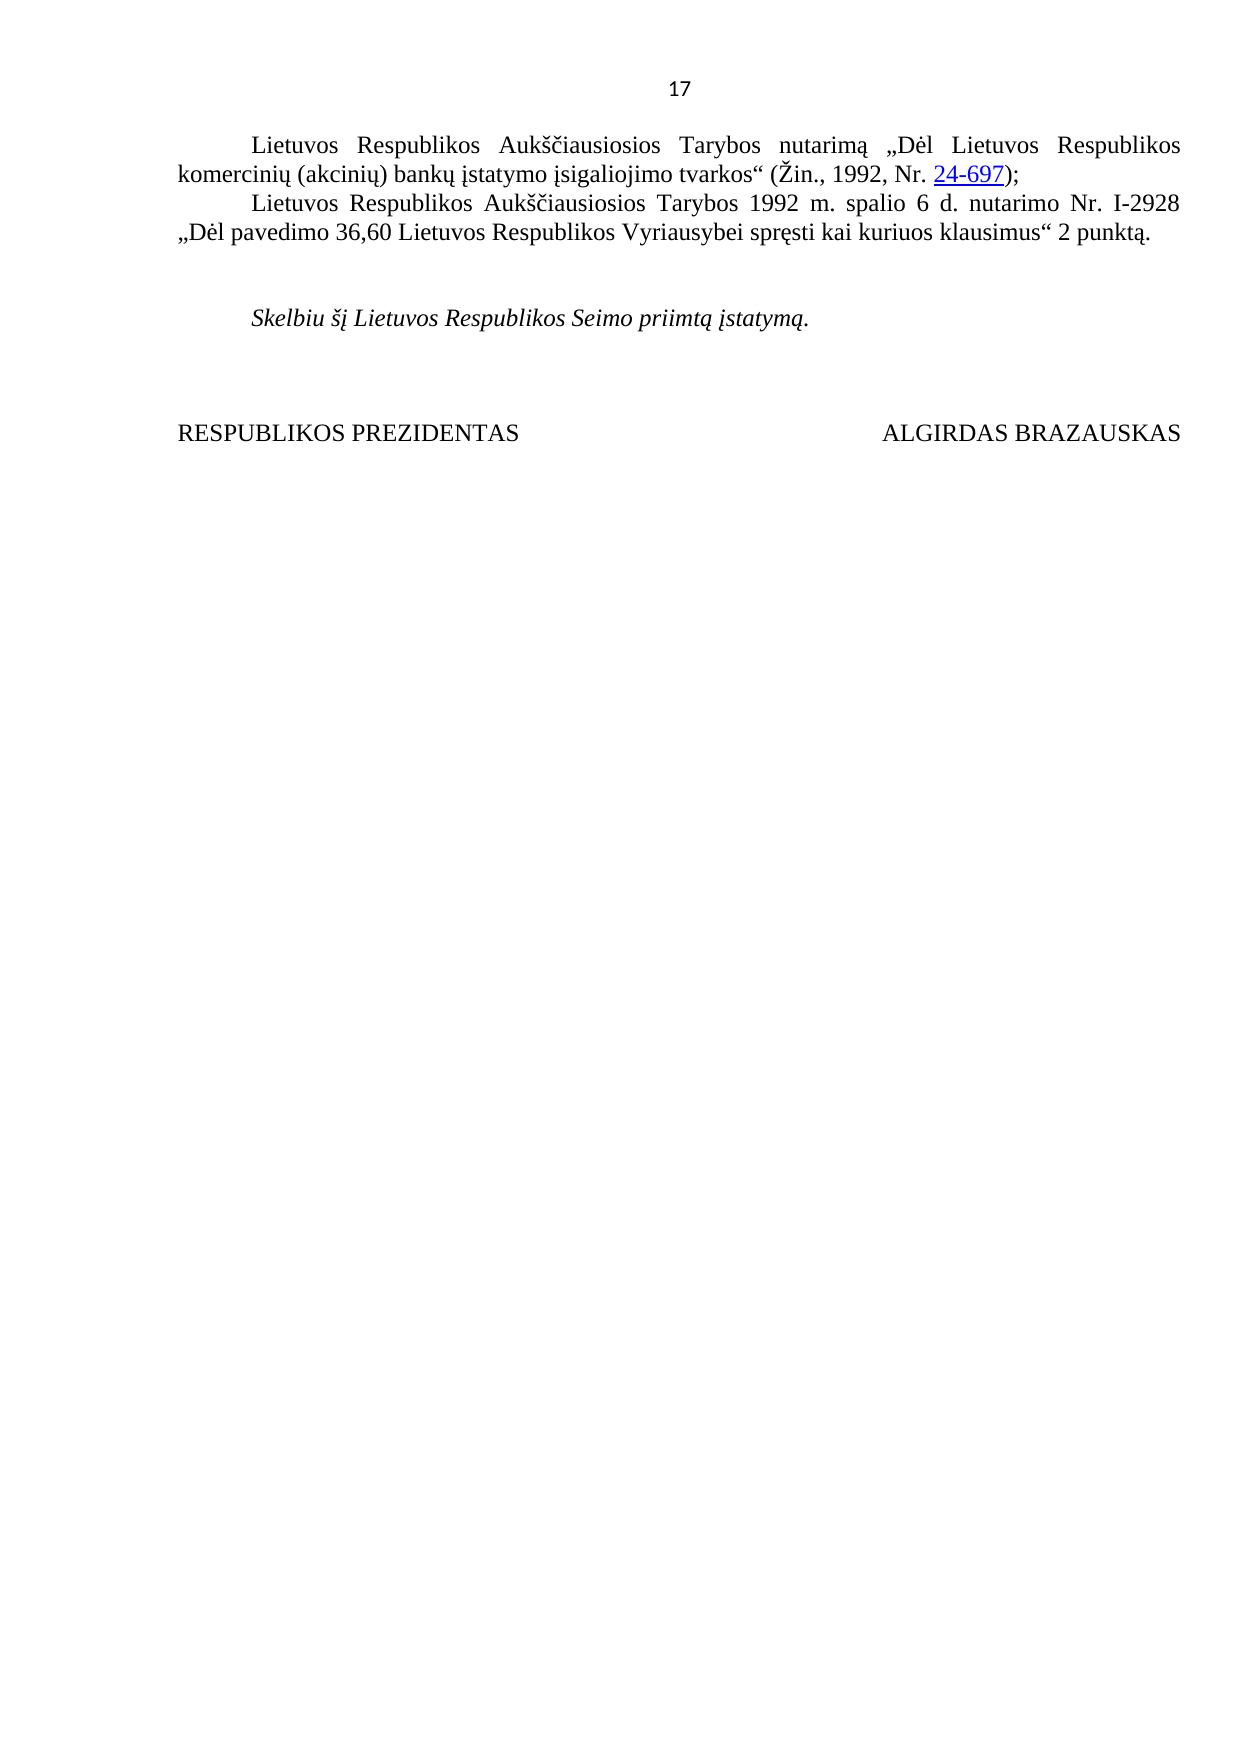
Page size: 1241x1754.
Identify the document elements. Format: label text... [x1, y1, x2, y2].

text Lietuvos Respublikos Aukščiausiosios Tarybos 1992 m. spalio 6 d. nutarimo Nr. I-2928 „Dėl pavedimo 36,60 Lietuvos Respublikos Vyriausybei spręsti kai kuriuos klausimus“ 2 punktą. [177, 188, 1181, 246]
text Lietuvos Respublikos Aukščiausiosios Tarybos nutarimą „Dėl Lietuvos Respublikos komercinių (akcinių) bankų įstatymo įsigaliojimo tvarkos“ (Žin., 1992, Nr. 24-697); [177, 131, 1181, 188]
text Skelbiu šį Lietuvos Respublikos Seimo priimtą įstatymą. [177, 303, 1181, 332]
text RESPUBLIKOS PREZIDENTAS ALGIRDAS BRAZAUSKAS [177, 418, 1181, 447]
